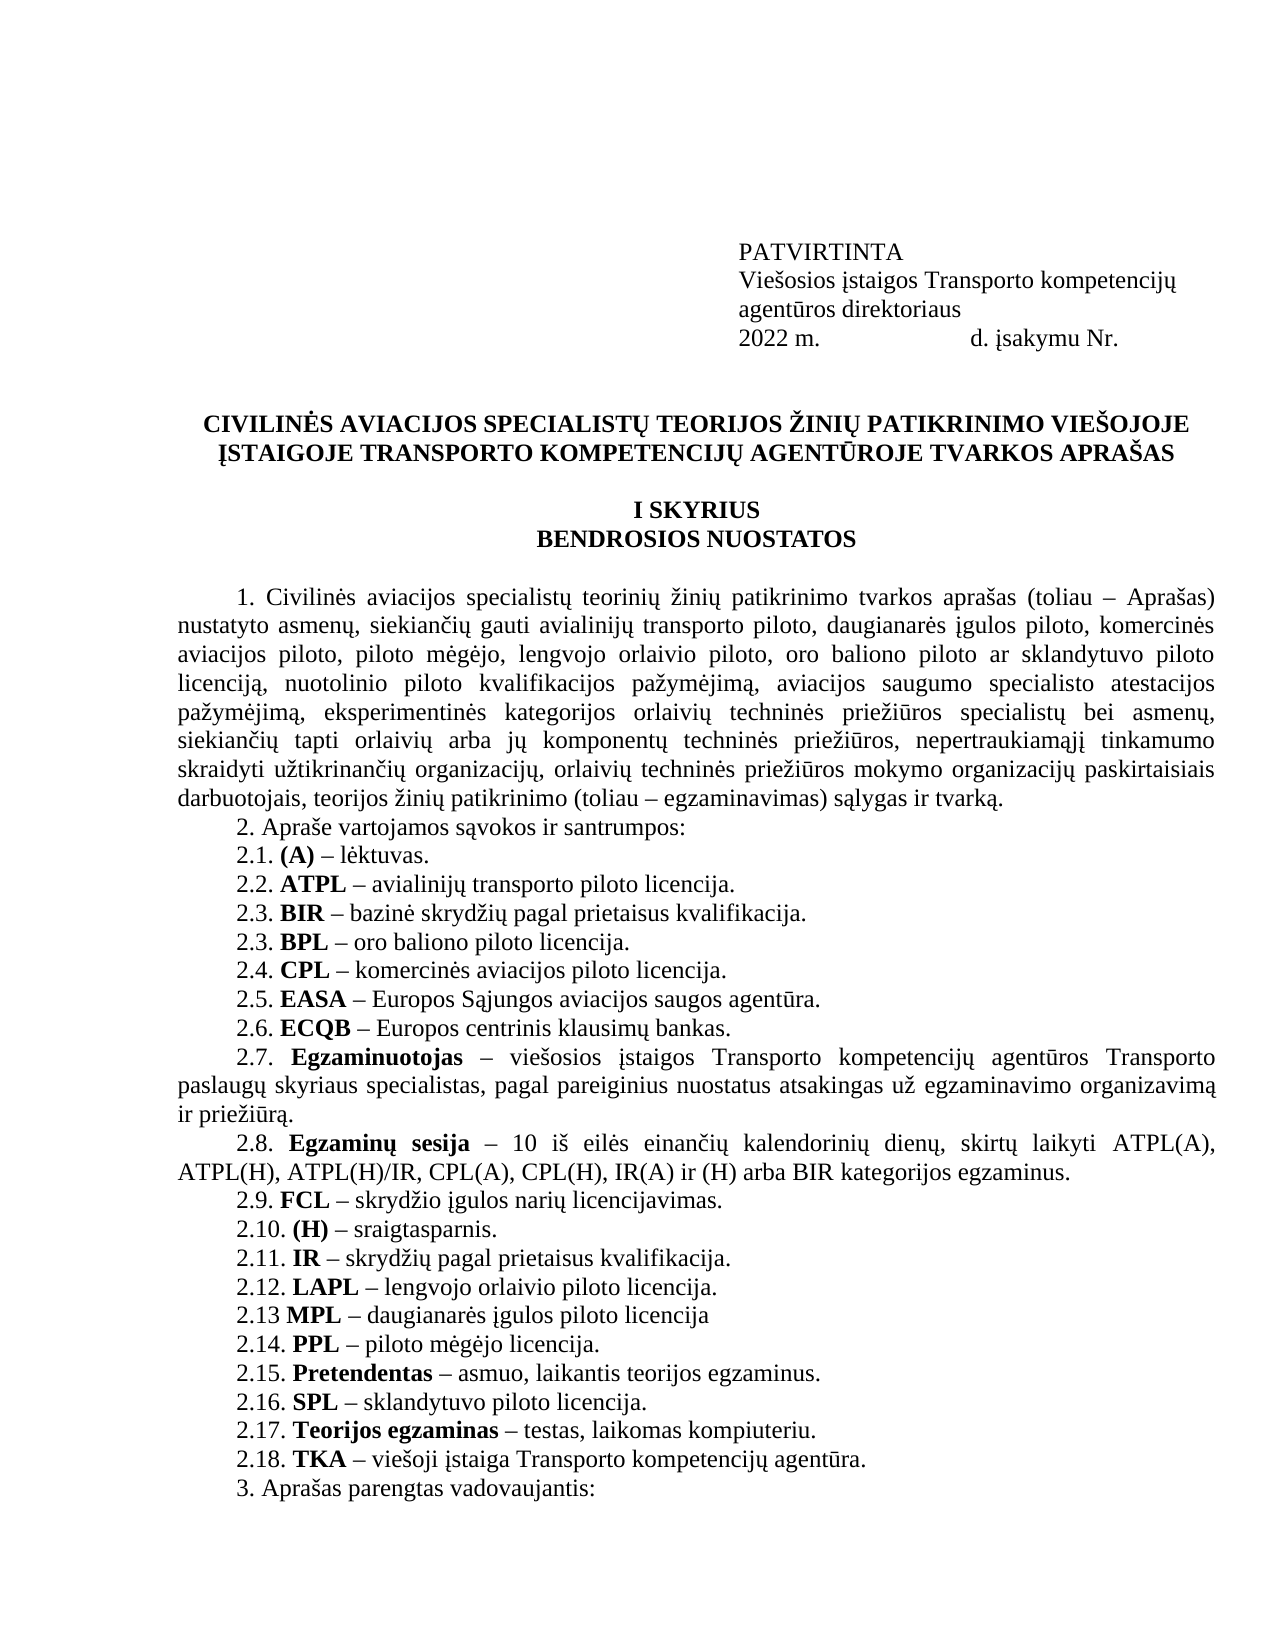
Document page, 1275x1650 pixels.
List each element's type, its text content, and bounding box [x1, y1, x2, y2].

text 2.8. Egzaminų sesija – 10 iš eilės einančių kalendorinių dienų, skirtų laikyti ATPL(A), ATPL(H), ATPL(H)/IR, CPL(A), CPL(H), IR(A) ir (H) arba BIR kategorijos egzaminus. [177, 1128, 1216, 1185]
text BENDROSIOS NUOSTATOS [177, 524, 1216, 553]
text 2. Apraše vartojamos sąvokos ir santrumpos: [177, 812, 1216, 840]
text Viešosios įstaigos Transporto kompetencijų [679, 265, 1231, 294]
text 2.9. FCL – skrydžio įgulos narių licencijavimas. [177, 1185, 1216, 1214]
text 2.6. ECQB – Europos centrinis klausimų bankas. [177, 1013, 1216, 1042]
text 2.1. (A) – lėktuvas. [177, 840, 1216, 869]
text 2022 m. d. įsakymu Nr. [679, 323, 1231, 352]
text CIVILINĖS AVIACIJOS SPECIALISTŲ TEORIJOS ŽINIŲ PATIKRINIMO VIEŠOJOJE ĮSTAIGOJE TRANSPORTO KOMPETENCIJŲ AGENTŪROJE TVARKOS APRAŠAS [177, 409, 1216, 467]
text 1. Civilinės aviacijos specialistų teorinių žinių patikrinimo tvarkos aprašas (toliau – Aprašas) nustatyto asmenų, siekiančių gauti avialinijų transporto piloto, daugianarės įgulos piloto, komercinės aviacijos piloto, piloto mėgėjo, lengvojo orlaivio piloto, oro baliono piloto ar sklandytuvo piloto licenciją, nuotolinio piloto kvalifikacijos pažymėjimą, aviacijos saugumo specialisto atestacijos pažymėjimą, eksperimentinės kategorijos orlaivių techninės priežiūros specialistų bei asmenų, siekiančių tapti orlaivių arba jų komponentų techninės priežiūros, nepertraukiamąjį tinkamumo skraidyti užtikrinančių organizacijų, orlaivių techninės priežiūros mokymo organizacijų paskirtaisiais darbuotojais, teorijos žinių patikrinimo (toliau – egzaminavimas) sąlygas ir tvarką. [177, 582, 1216, 812]
text 2.7. Egzaminuotojas – viešosios įstaigos Transporto kompetencijų agentūros Transporto paslaugų skyriaus specialistas, pagal pareiginius nuostatus atsakingas už egzaminavimo organizavimą ir priežiūrą. [177, 1042, 1216, 1128]
text 2.10. (H) – sraigtasparnis. [177, 1214, 1216, 1243]
text 2.18. TKA – viešoji įstaiga Transporto kompetencijų agentūra. [177, 1444, 1216, 1473]
text 2.14. PPL – piloto mėgėjo licencija. [177, 1329, 1216, 1358]
text 2.4. CPL – komercinės aviacijos piloto licencija. [177, 955, 1216, 984]
text 2.16. SPL – sklandytuvo piloto licencija. [177, 1387, 1216, 1415]
text 2.17. Teorijos egzaminas – testas, laikomas kompiuteriu. [177, 1415, 1216, 1444]
text 3. Aprašas parengtas vadovaujantis: [177, 1473, 1216, 1502]
text 2.15. Pretendentas – asmuo, laikantis teorijos egzaminus. [177, 1358, 1216, 1387]
text agentūros direktoriaus [679, 294, 1231, 323]
text PATVIRTINTA [679, 237, 1222, 265]
text 2.3. BPL – oro baliono piloto licencija. [177, 927, 1216, 955]
text 2.13 MPL – daugianarės įgulos piloto licencija [177, 1300, 1216, 1329]
text I SKYRIUS [177, 495, 1216, 524]
text 2.11. IR – skrydžių pagal prietaisus kvalifikacija. [177, 1243, 1216, 1272]
text 2.5. EASA – Europos Sąjungos aviacijos saugos agentūra. [177, 984, 1216, 1013]
text 2.3. BIR – bazinė skrydžių pagal prietaisus kvalifikacija. [177, 898, 1216, 927]
text 2.2. ATPL – avialinijų transporto piloto licencija. [177, 869, 1216, 898]
text 2.12. LAPL – lengvojo orlaivio piloto licencija. [177, 1272, 1216, 1300]
